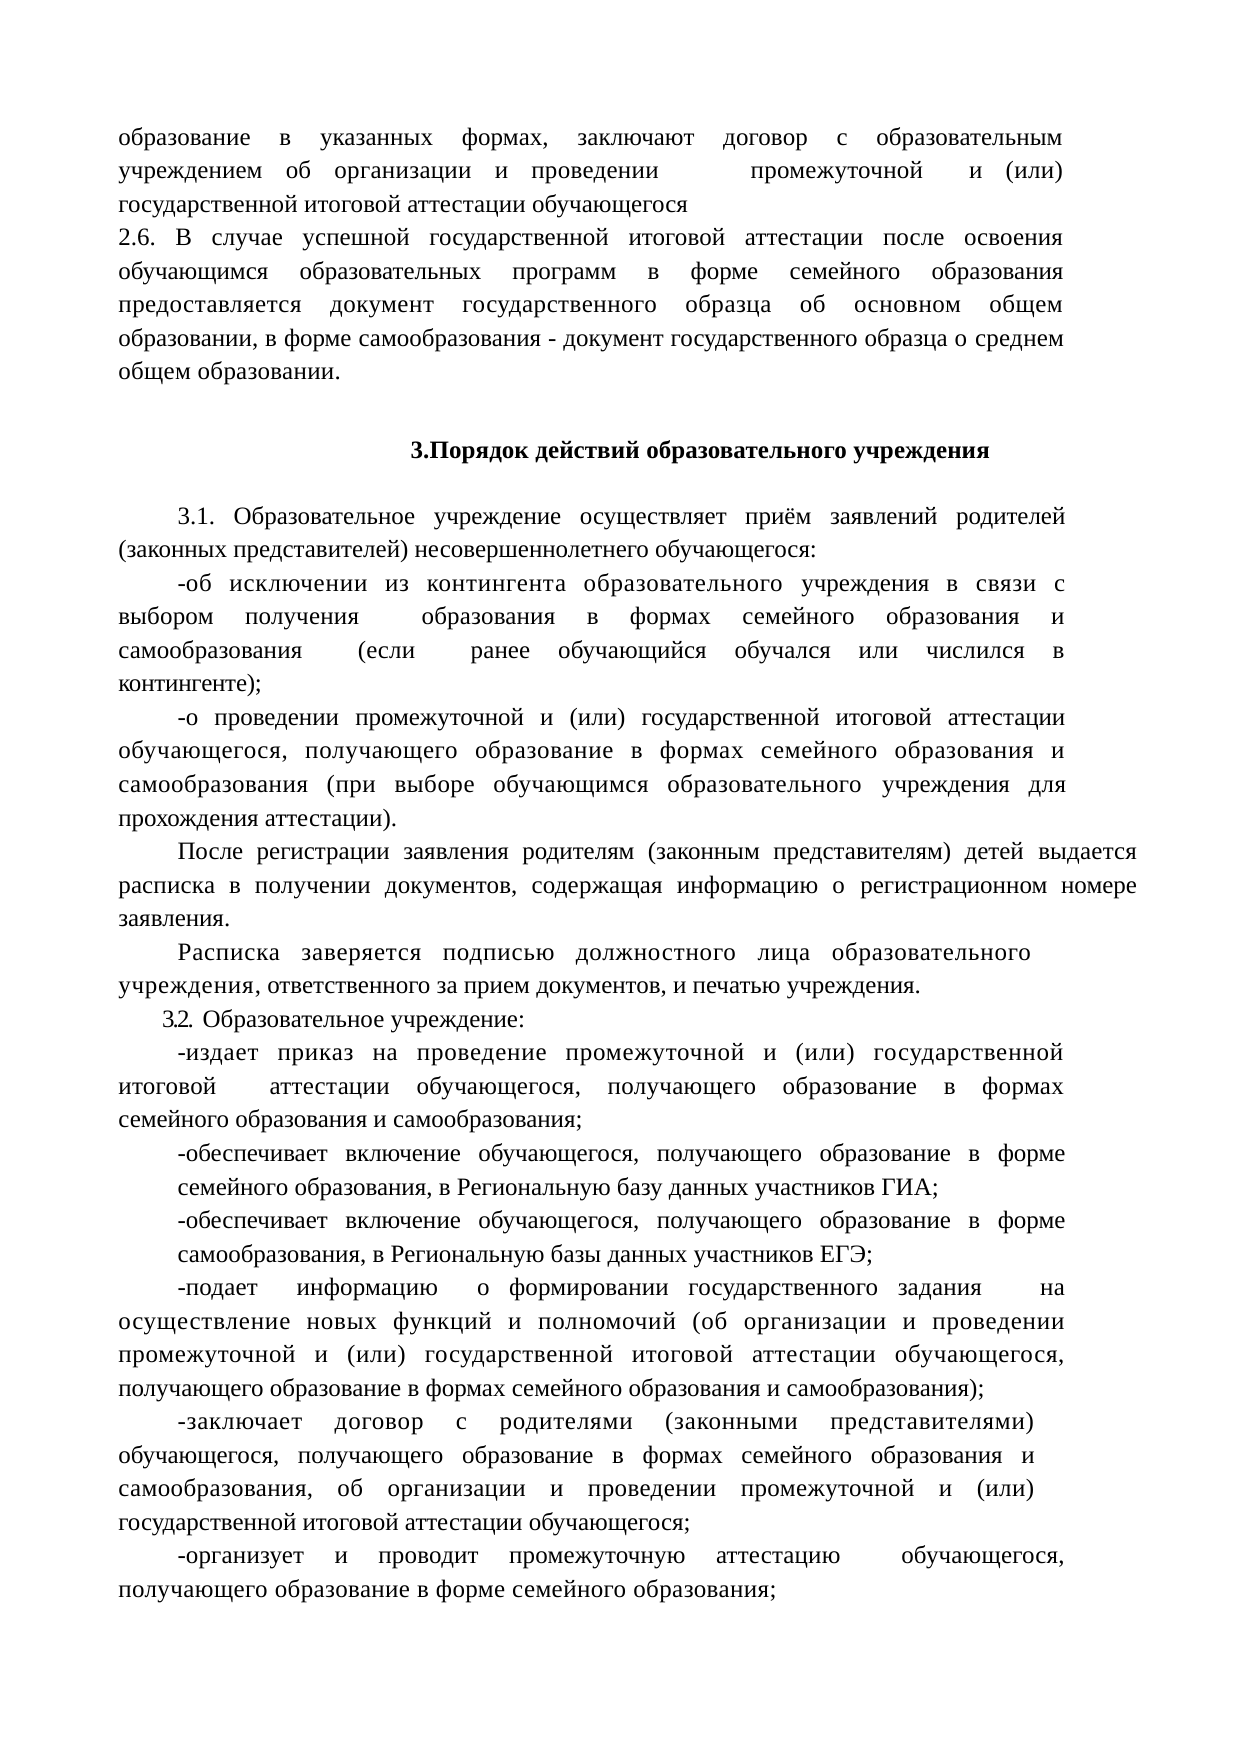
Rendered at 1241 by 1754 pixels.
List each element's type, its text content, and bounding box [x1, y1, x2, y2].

text Расписка заверяется подписью должностного лица образовательного учреждения, ответственного за прием документов, и печатью учреждения. [118, 933, 1032, 1000]
text 3.2. Образовательное учреждение: [118, 1000, 1066, 1034]
text -подает информацию о формировании государственного задания на осуществление новых функций и полномочий (об организации и проведении промежуточной и (или) государственной итоговой аттестации обучающегося, получающего образование в формах семейного образования и самообразования); [118, 1269, 1066, 1403]
list обеспечивает включение обучающегося, получающего образование в форме самообразования, в Региональную базы данных участников ЕГЭ; [177, 1202, 1066, 1269]
list обеспечивает включение обучающегося, получающего образование в форме семейного образования, в Региональную базу данных участников ГИА; [177, 1134, 1066, 1202]
text 3.Порядок действий образовательного учреждения [279, 435, 1122, 464]
text образование в указанных формах, заключают договор с образовательным учреждением об организации и проведении промежуточной и (или) государственной итоговой аттестации обучающегося [118, 118, 1064, 219]
text После регистрации заявления родителям (законным представителям) детей выдается расписка в получении документов, содержащая информацию о регистрационном номере заявления. [118, 833, 1137, 933]
text 3.1. Образовательное учреждение осуществляет приём заявлений родителей (законных представителей) несовершеннолетнего обучающегося: [118, 497, 1066, 564]
text -издает приказ на проведение промежуточной и (или) государственной итоговой аттестации обучающегося, получающего образование в формах семейного образования и самообразования; [118, 1034, 1066, 1134]
text -заключает договор с родителями (законными представителями) обучающегося, получающего образование в формах семейного образования и самообразования, об организации и проведении промежуточной и (или) государственной итоговой аттестации обучающегося; [118, 1403, 1036, 1537]
text -об исключении из контингента образовательного учреждения в связи с выбором получения образования в формах семейного образования и самообразования (если ранее обучающийся обучался или числился в контингенте); [118, 564, 1066, 698]
text 2.6. В случае успешной государственной итоговой аттестации после освоения обучающимся образовательных программ в форме семейного образования предоставляется документ государственного образца об основном общем образовании, в форме самообразования - документ государственного образца о среднем общем образовании. [118, 219, 1064, 386]
text -о проведении промежуточной и (или) государственной итоговой аттестации обучающегося, получающего образование в формах семейного образования и самообразования (при выборе обучающимся образовательного учреждения для прохождения аттестации). [118, 698, 1066, 833]
text -организует и проводит промежуточную аттестацию обучающегося, получающего образование в форме семейного образования; [118, 1537, 1066, 1604]
